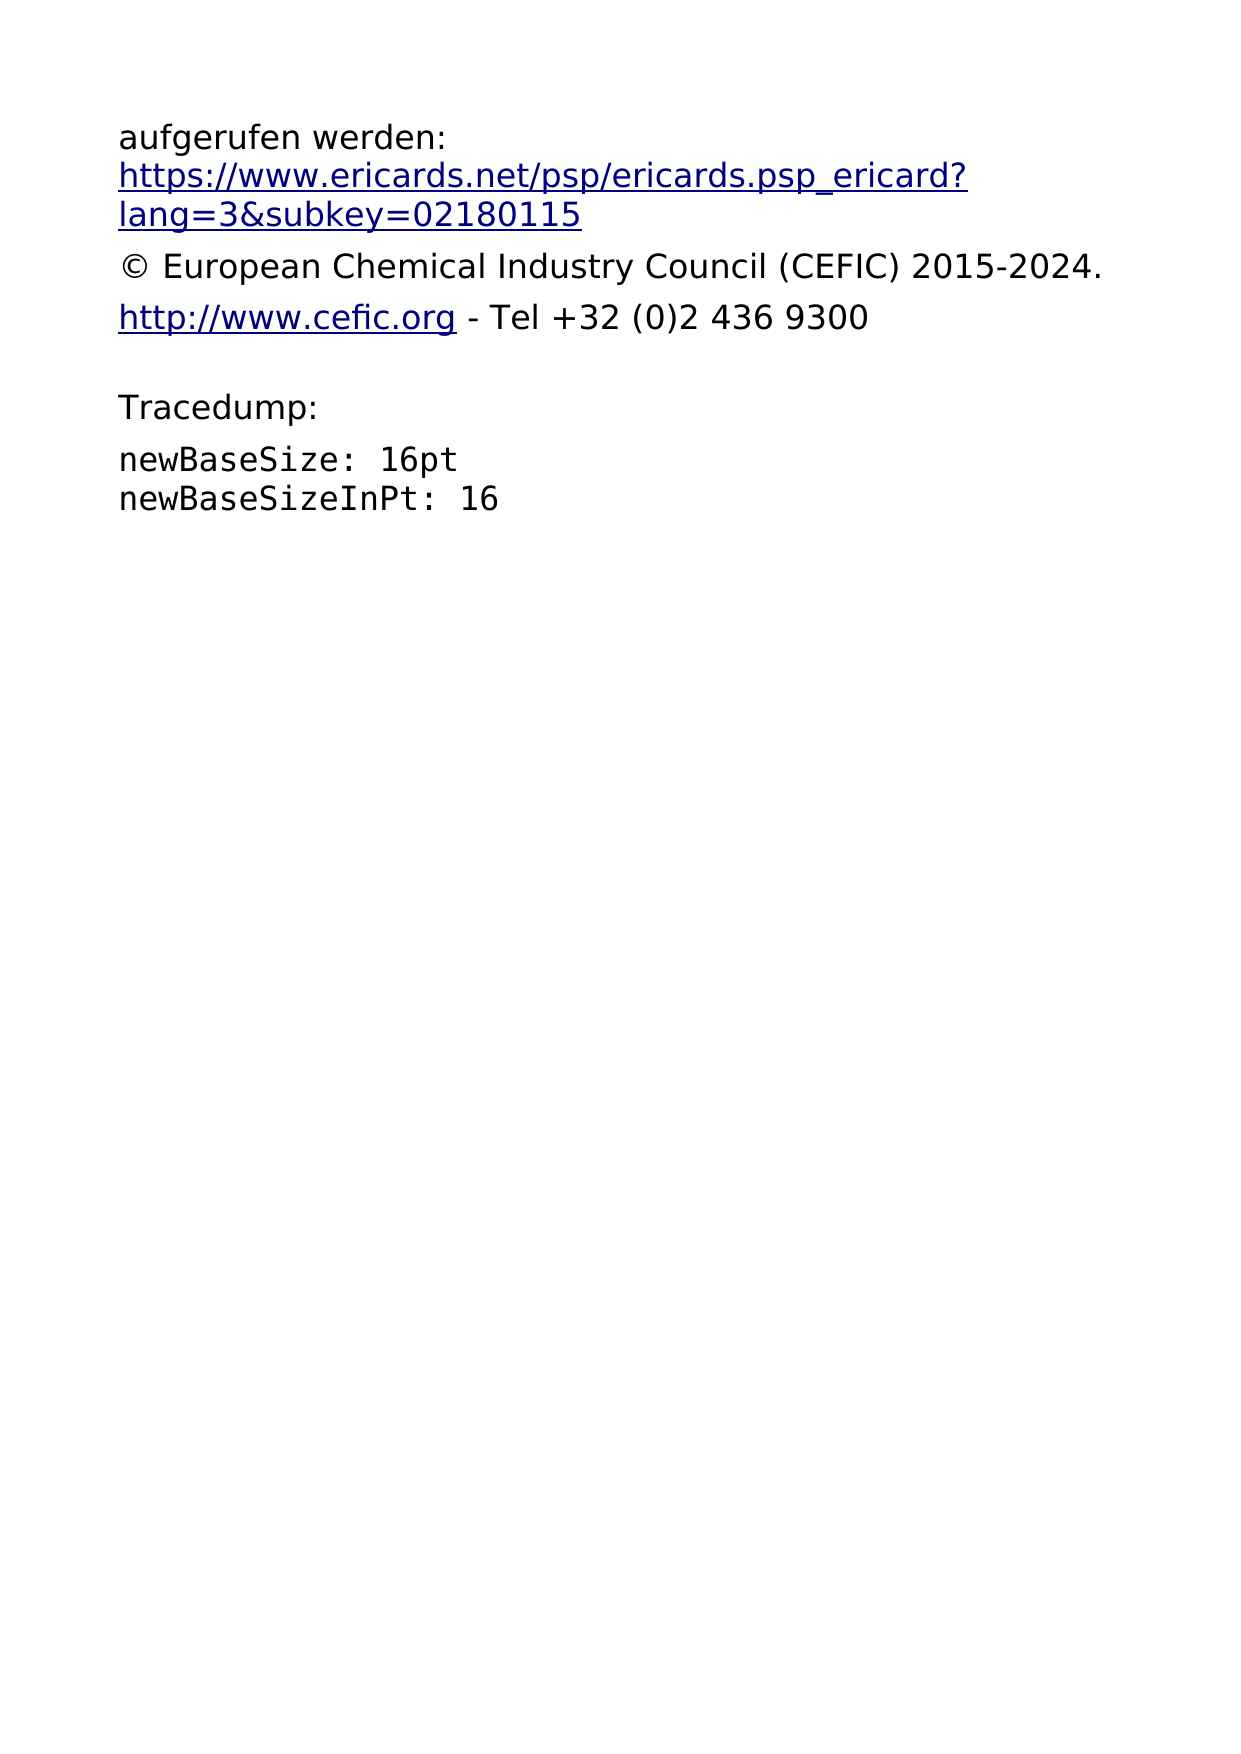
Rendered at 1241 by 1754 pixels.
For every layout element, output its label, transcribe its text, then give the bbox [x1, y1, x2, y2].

text © European Chemical Industry Council (CEFIC) 2015-2024. [118, 247, 1122, 286]
text aufgerufen werden: https://www.ericards.net/psp/ericards.psp_ericard?lang=3&subkey=02180115 [118, 118, 1122, 235]
text newBaseSize: 16pt newBaseSizeInPt: 16 [118, 440, 1122, 518]
text Tracedump: [118, 350, 1122, 428]
text http://www.cefic.org - Tel +32 (0)2 436 9300 [118, 298, 1122, 337]
